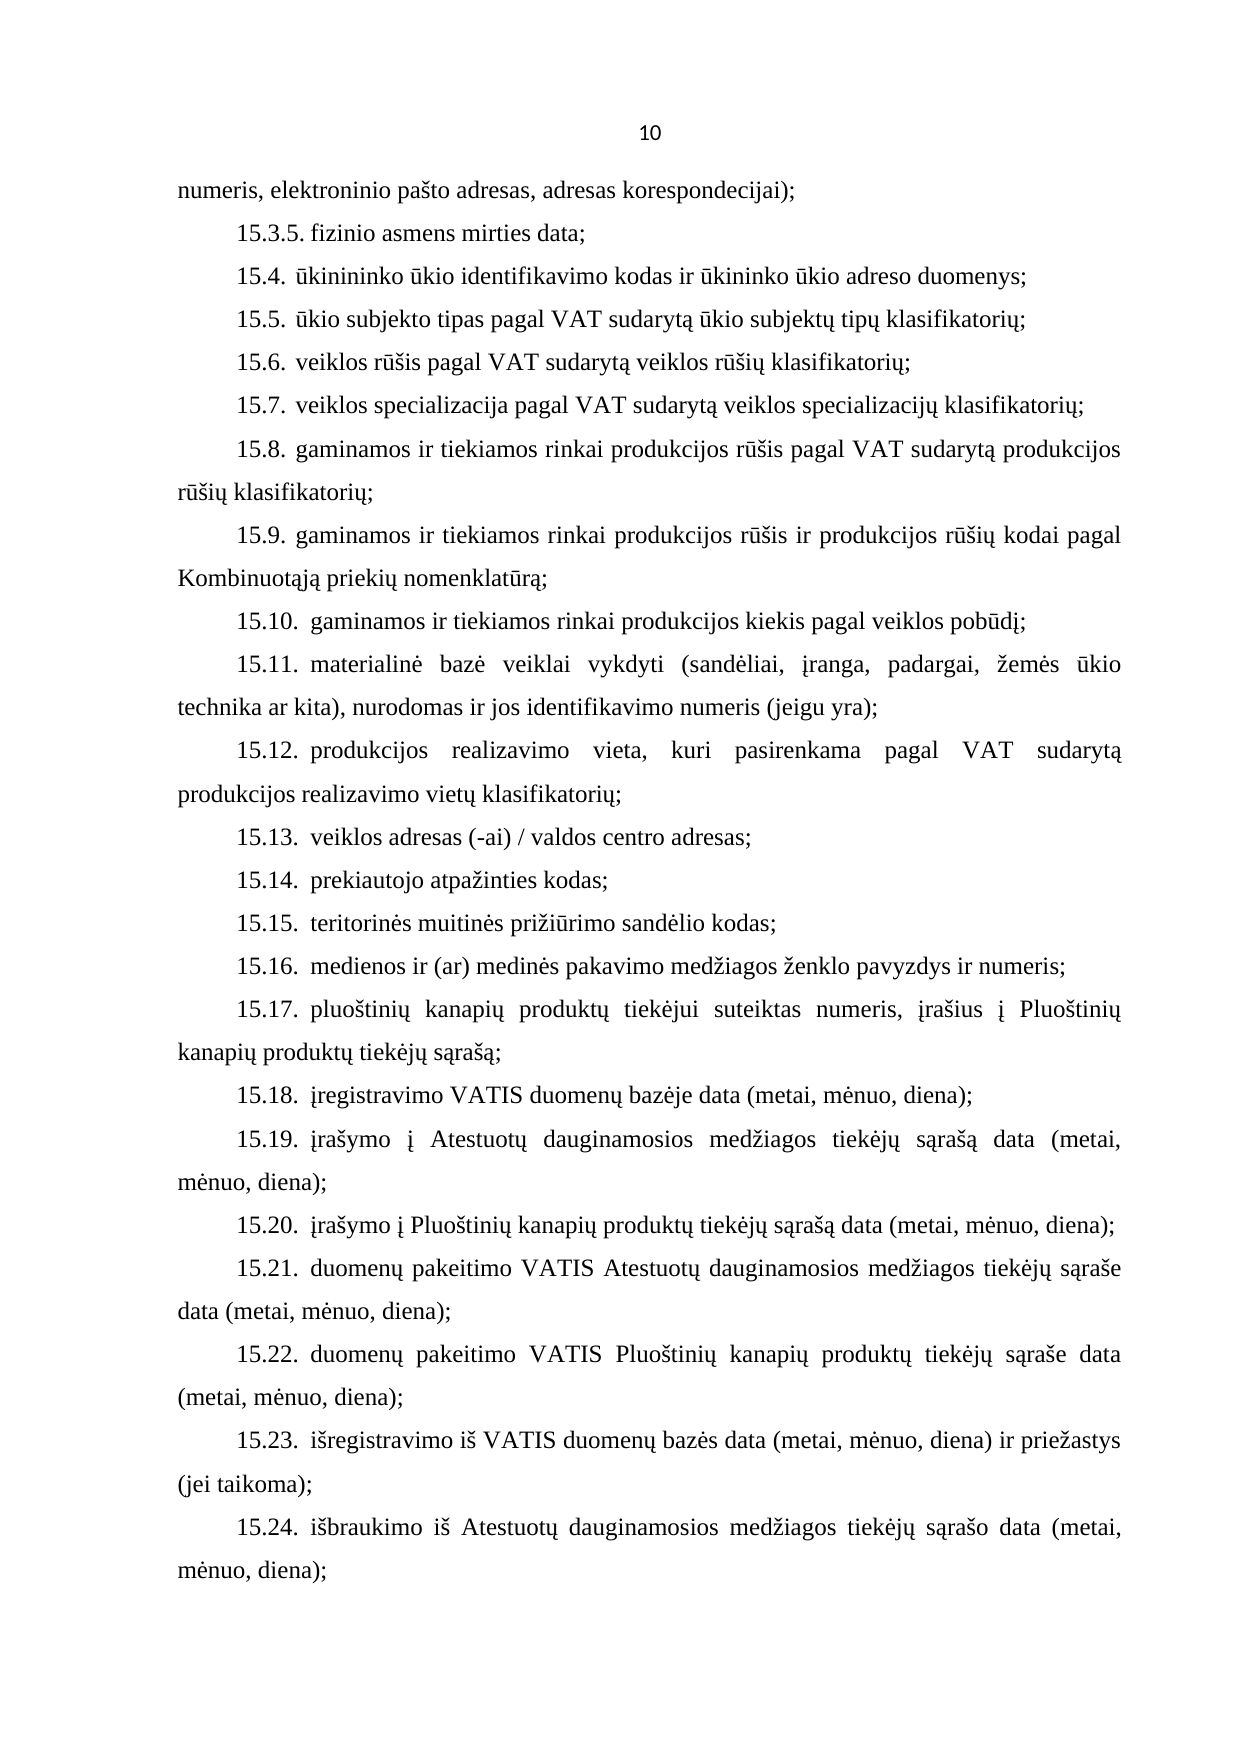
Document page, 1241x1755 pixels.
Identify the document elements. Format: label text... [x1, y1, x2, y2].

text 15.3.5. fizinio asmens mirties data; [177, 218, 1122, 247]
text 15.24. išbraukimo iš Atestuotų dauginamosios medžiagos tiekėjų sąrašo data (metai, mėnuo, diena); [177, 1512, 1122, 1584]
text 15.8. gaminamos ir tiekiamos rinkai produkcijos rūšis pagal VAT sudarytą produkcijos rūšių klasifikatorių; [177, 434, 1122, 506]
text 15.20. įrašymo į Pluoštinių kanapių produktų tiekėjų sąrašą data (metai, mėnuo, diena); [177, 1210, 1122, 1239]
text 15.6. veiklos rūšis pagal VAT sudarytą veiklos rūšių klasifikatorių; [236, 347, 1122, 376]
text 15.9. gaminamos ir tiekiamos rinkai produkcijos rūšis ir produkcijos rūšių kodai pagal Kombinuotąją priekių nomenklatūrą; [177, 520, 1122, 592]
text 15.17. pluoštinių kanapių produktų tiekėjui suteiktas numeris, įrašius į Pluoštinių kanapių produktų tiekėjų sąrašą; [177, 994, 1122, 1066]
text 15.21. duomenų pakeitimo VATIS Atestuotų dauginamosios medžiagos tiekėjų sąraše data (metai, mėnuo, diena); [177, 1253, 1122, 1325]
text 15.13. veiklos adresas (-ai) / valdos centro adresas; [177, 822, 1122, 851]
text 15.4. ūkinininko ūkio identifikavimo kodas ir ūkininko ūkio adreso duomenys; [177, 261, 1122, 290]
text 15.11. materialinė bazė veiklai vykdyti (sandėliai, įranga, padargai, žemės ūkio technika ar kita), nurodomas ir jos identifikavimo numeris (jeigu yra); [177, 649, 1122, 721]
text 15.15. teritorinės muitinės prižiūrimo sandėlio kodas; [177, 908, 1122, 937]
text 15.19. įrašymo į Atestuotų dauginamosios medžiagos tiekėjų sąrašą data (metai, mėnuo, diena); [177, 1124, 1122, 1196]
text 15.14. prekiautojo atpažinties kodas; [177, 865, 1122, 894]
text 15.5. ūkio subjekto tipas pagal VAT sudarytą ūkio subjektų tipų klasifikatorių; [236, 304, 1122, 333]
text 15.10. gaminamos ir tiekiamos rinkai produkcijos kiekis pagal veiklos pobūdį; [236, 606, 1122, 635]
text 15.23. išregistravimo iš VATIS duomenų bazės data (metai, mėnuo, diena) ir priežastys (jei taikoma); [177, 1426, 1122, 1497]
text 15.16. medienos ir (ar) medinės pakavimo medžiagos ženklo pavyzdys ir numeris; [177, 951, 1122, 980]
text 15.22. duomenų pakeitimo VATIS Pluoštinių kanapių produktų tiekėjų sąraše data (metai, mėnuo, diena); [177, 1339, 1122, 1411]
text 15.7. veiklos specializacija pagal VAT sudarytą veiklos specializacijų klasifikatorių; [236, 391, 1122, 419]
text numeris, elektroninio pašto adresas, adresas korespondecijai); [177, 175, 1122, 204]
text 15.18. įregistravimo VATIS duomenų bazėje data (metai, mėnuo, diena); [177, 1081, 1122, 1109]
text 15.12. produkcijos realizavimo vieta, kuri pasirenkama pagal VAT sudarytą produkcijos realizavimo vietų klasifikatorių; [177, 736, 1122, 807]
